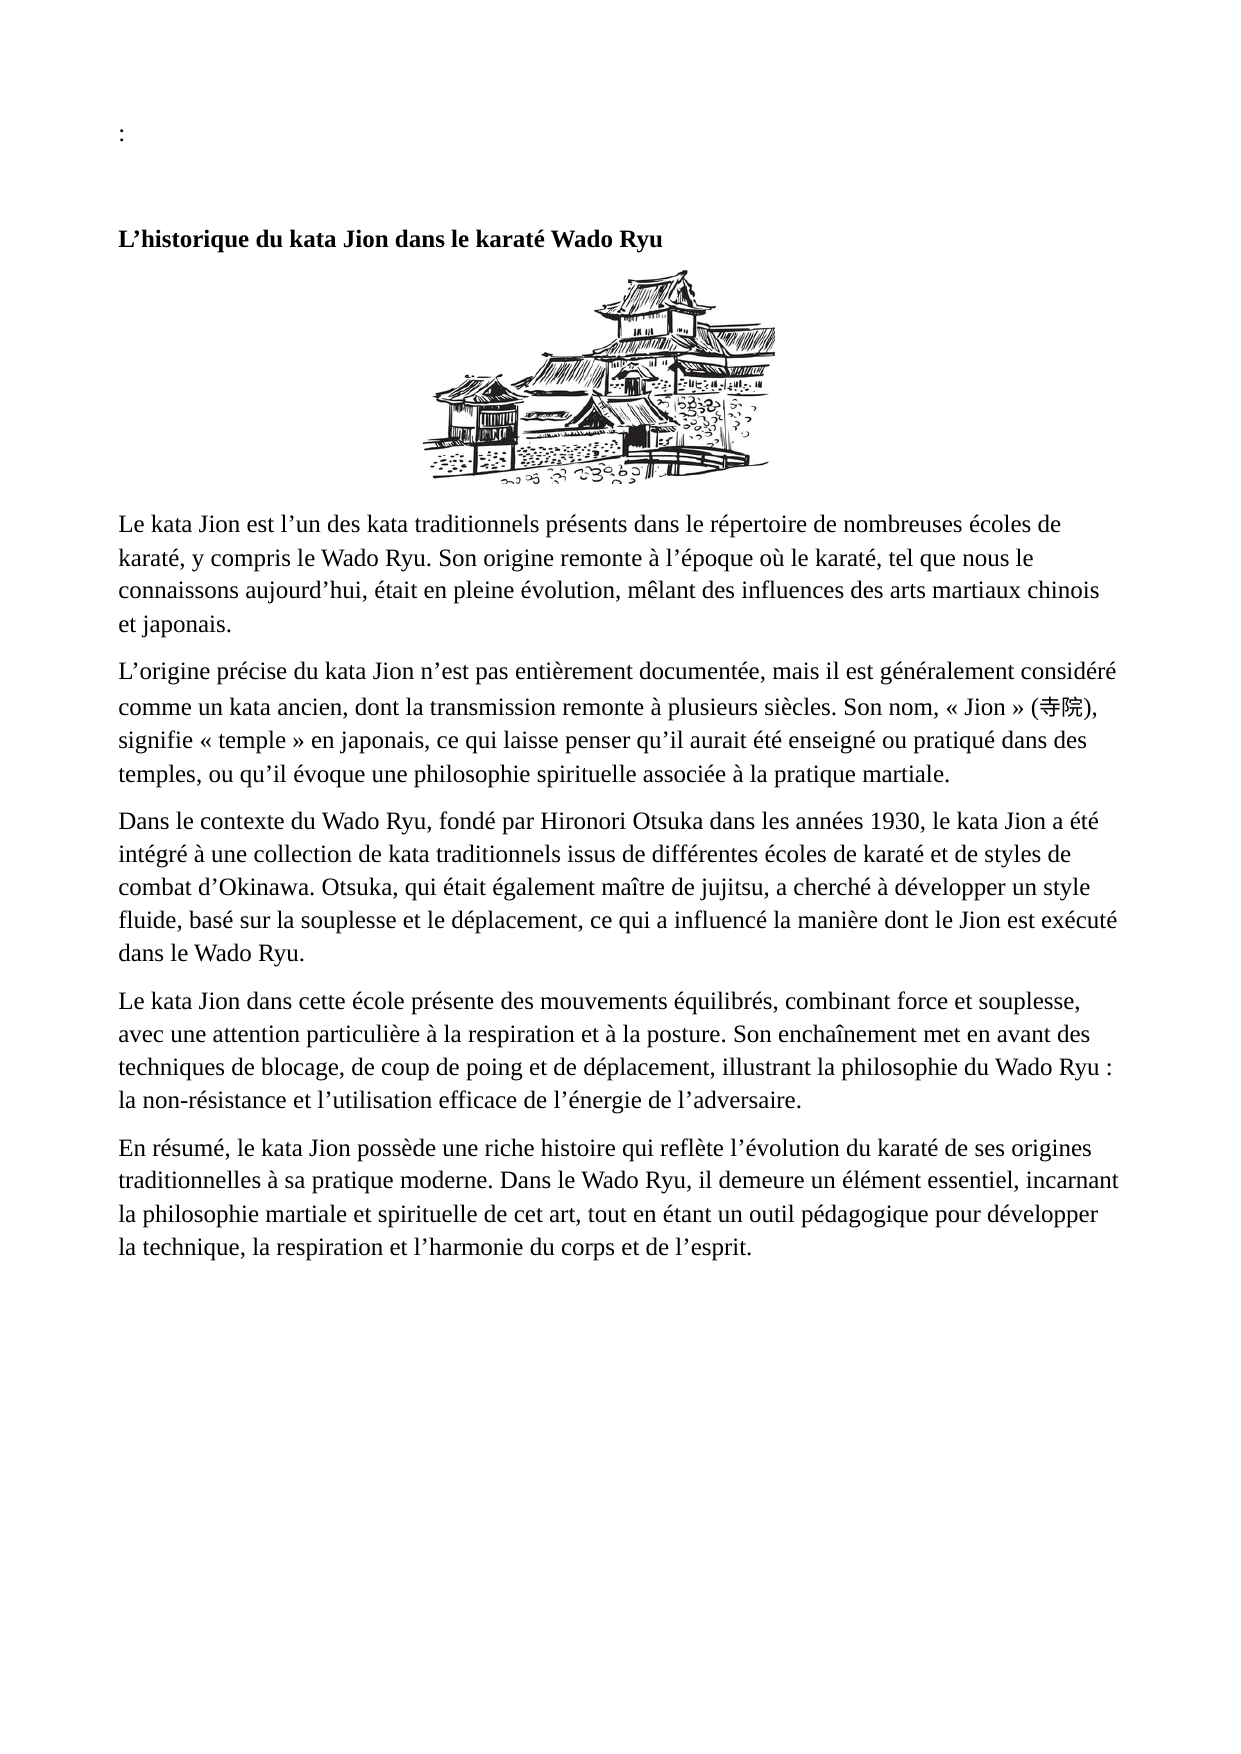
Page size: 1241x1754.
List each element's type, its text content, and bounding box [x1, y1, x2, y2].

text En résumé, le kata Jion possède une riche histoire qui reflète l’évolution du karaté de ses origines traditionnelles à sa pratique moderne. Dans le Wado Ryu, il demeure un élément essentiel, incarnant la philosophie martiale et spirituelle de cet art, tout en étant un outil pédagogique pour développer la technique, la respiration et l’harmonie du corps et de l’esprit. [118, 1133, 1122, 1260]
text Le kata Jion dans cette école présente des mouvements équilibrés, combinant force et souplesse, avec une attention particulière à la respiration et à la posture. Son enchaînement met en avant des techniques de blocage, de coup de poing et de déplacement, illustrant la philosophie du Wado Ryu : la non-résistance et l’utilisation efficace de l’énergie de l’adversaire. [118, 986, 1122, 1114]
picture [422, 270, 775, 484]
text L’origine précise du kata Jion n’est pas entièrement documentée, mais il est généralement considéré comme un kata ancien, dont la transmission remonte à plusieurs siècles. Son nom, « Jion » (寺院), signifie « temple » en japonais, ce qui laisse penser qu’il aurait été enseigné ou pratiqué dans des temples, ou qu’il évoque une philosophie spirituelle associée à la pratique martiale. [118, 656, 1122, 787]
text Le kata Jion est l’un des kata traditionnels présents dans le répertoire de nombreuses écoles de karaté, y compris le Wado Ryu. Son origine remonte à l’époque où le karaté, tel que nous le connaissons aujourd’hui, était en pleine évolution, mêlant des influences des arts martiaux chinois et japonais. [118, 509, 1122, 637]
text L’historique du kata Jion dans le karaté Wado Ryu [118, 224, 1122, 253]
text Dans le contexte du Wado Ryu, fondé par Hironori Otsuka dans les années 1930, le kata Jion a été intégré à une collection de kata traditionnels issus de différentes écoles de karaté et de styles de combat d’Okinawa. Otsuka, qui était également maître de jujitsu, a cherché à développer un style fluide, basé sur la souplesse et le déplacement, ce qui a influencé la manière dont le Jion est exécuté dans le Wado Ryu. [118, 806, 1122, 967]
text : [118, 118, 1122, 147]
